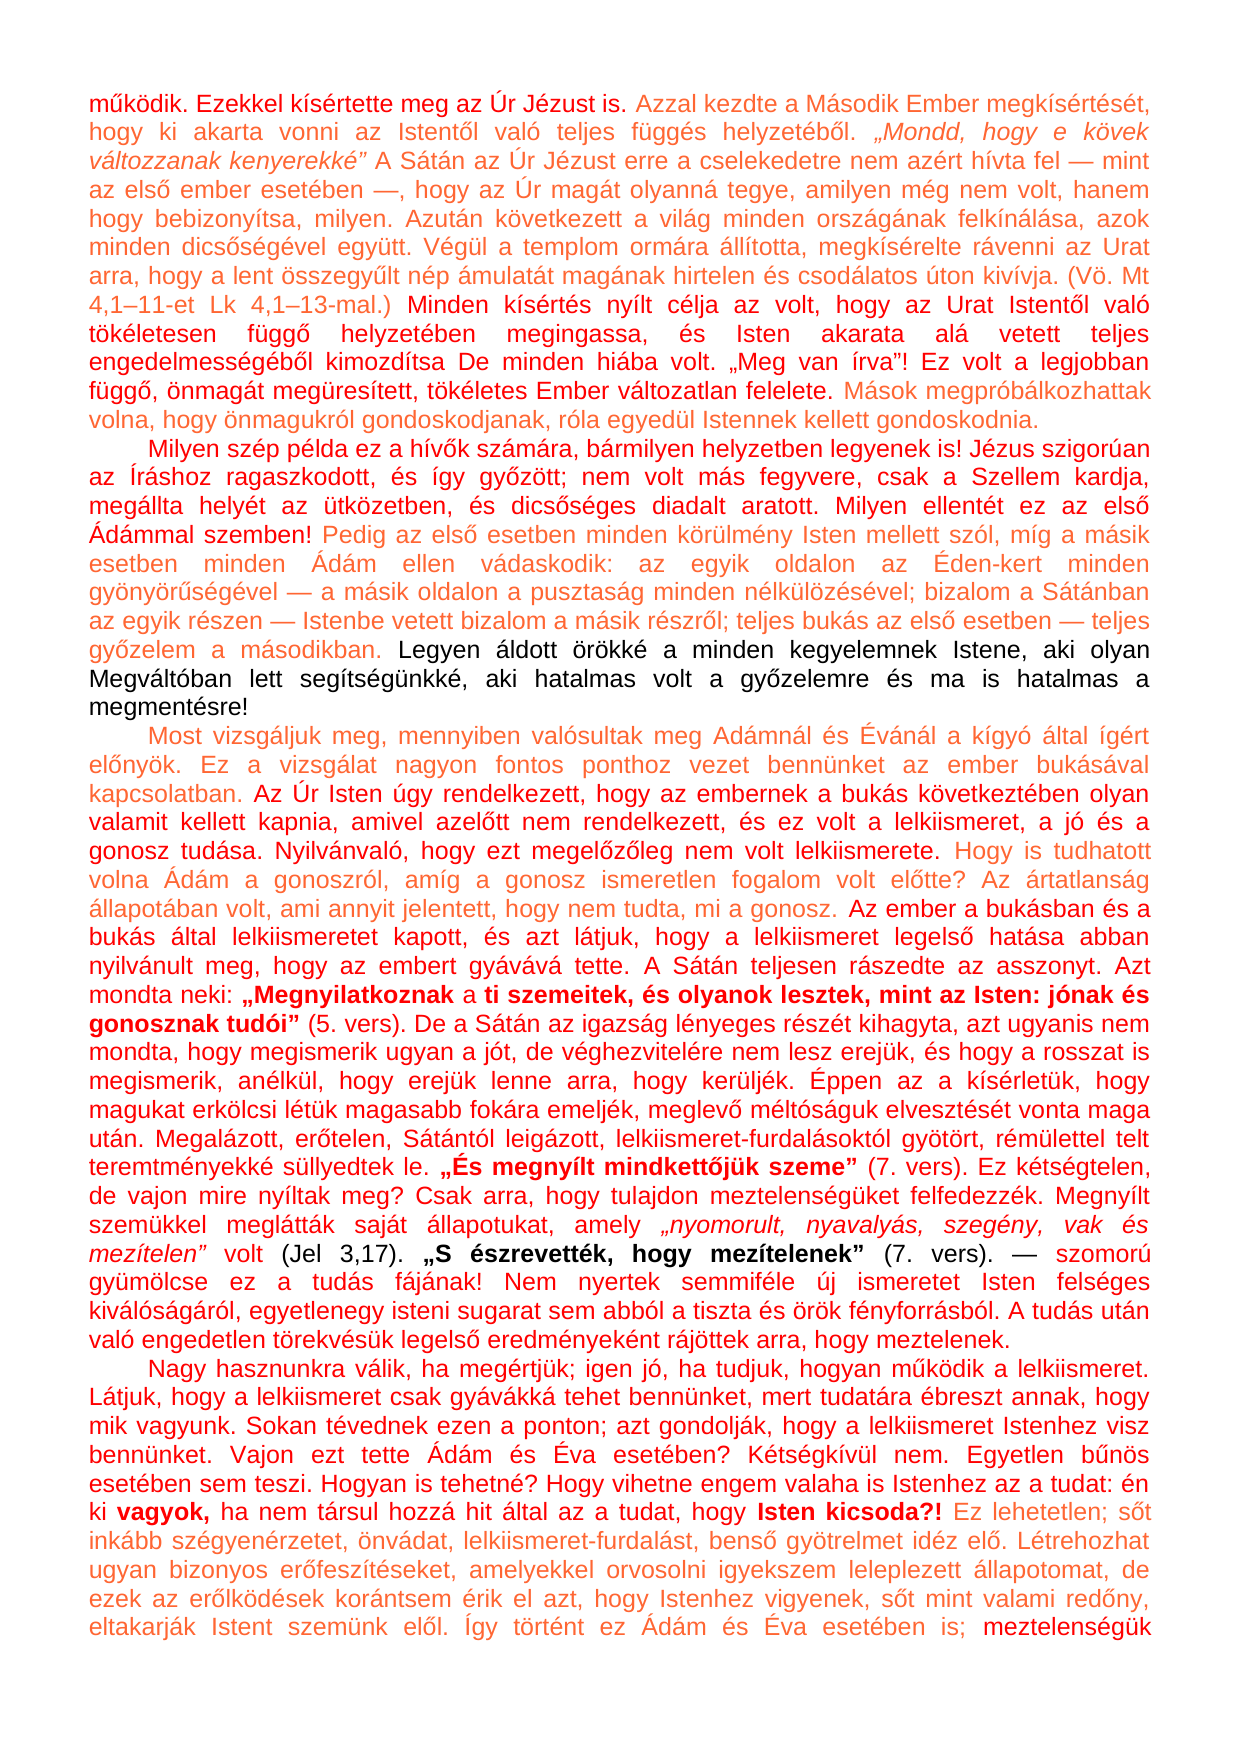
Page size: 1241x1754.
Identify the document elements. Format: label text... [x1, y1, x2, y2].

text Nagy hasznunkra válik, ha megértjük; igen jó, ha tudjuk, hogyan működik a lelkiismeret. Látjuk, hogy a lelkiismeret csak gyávákká tehet bennünket, mert tudatára ébreszt annak, hogy mik vagyunk. Sokan tévednek ezen a ponton; azt gondolják, hogy a lelkiismeret Istenhez visz bennünket. Vajon ezt tette Ádám és Éva esetében? Kétségkívül nem. Egyetlen bűnös esetében sem teszi. Hogyan is tehetné? Hogy vihetne engem valaha is Istenhez az a tudat: én ki vagyok, ha nem társul hozzá hit által az a tudat, hogy Isten kicsoda?! Ez lehetetlen; sőt inkább szégyenérzetet, önvádat, lelkiismeret-furdalást, benső gyötrelmet idéz elő. Létrehozhat ugyan bizonyos erőfeszítéseket, amelyekkel orvosolni igyekszem leleplezett állapotomat, de ezek az erőlködések korántsem érik el azt, hogy Istenhez vigyenek, sőt mint valami redőny, eltakarják Istent szemünk elől. Így történt ez Ádám és Éva esetében is; meztelenségük [88, 1353, 1152, 1641]
text Milyen szép példa ez a hívők számára, bármilyen helyzetben legyenek is! Jézus szigorúan az Íráshoz ragaszkodott, és így győzött; nem volt más fegyvere, csak a Szellem kardja, megállta helyét az ütközetben, és dicsőséges diadalt aratott. Milyen ellentét ez az első Ádámmal szemben! Pedig az első esetben minden körülmény Isten mellett szól, míg a másik esetben minden Ádám ellen vádaskodik: az egyik oldalon az Éden-kert minden gyönyörűségével — a másik oldalon a pusztaság minden nélkülözésével; bizalom a Sátánban az egyik részen — Istenbe vetett bizalom a másik részről; teljes bukás az első esetben — teljes győzelem a másodikban. Legyen áldott örökké a minden kegyelemnek Istene, aki olyan Megváltóban lett segítségünkké, aki hatalmas volt a győzelemre és ma is hatalmas a megmentésre! [88, 433, 1152, 721]
text működik. Ezekkel kísértette meg az Úr Jézust is. Azzal kezdte a Második Ember megkísértését, hogy ki akarta vonni az Istentől való teljes függés helyzetéből. „Mondd, hogy e kövek változzanak kenyerekké” A Sátán az Úr Jézust erre a cselekedetre nem azért hívta fel — mint az első ember esetében —, hogy az Úr magát olyanná tegye, amilyen még nem volt, hanem hogy bebizonyítsa, milyen. Azután következett a világ minden országának felkínálása, azok minden dicsőségével együtt. Végül a templom ormára állította, megkísérelte rávenni az Urat arra, hogy a lent összegyűlt nép ámulatát magának hirtelen és csodálatos úton kivívja. (Vö. Mt 4,1‒11-et Lk 4,1‒13-mal.) Minden kísértés nyílt célja az volt, hogy az Urat Istentől való tökéletesen függő helyzetében megingassa, és Isten akarata alá vetett teljes engedelmességéből kimozdítsa De minden hiába volt. „Meg van írva”! Ez volt a legjobban függő, önmagát megüresített, tökéletes Ember változatlan felelete. Mások megpróbálkozhattak volna, hogy önmagukról gondoskodjanak, róla egyedül Istennek kellett gondoskodnia. [88, 88, 1152, 433]
text Most vizsgáljuk meg, mennyiben valósultak meg Adámnál és Évánál a kígyó által ígért előnyök. Ez a vizsgálat nagyon fontos ponthoz vezet bennünket az ember bukásával kapcsolatban. Az Úr Isten úgy rendelkezett, hogy az embernek a bukás következtében olyan valamit kellett kapnia, amivel azelőtt nem rendelkezett, és ez volt a lelkiismeret, a jó és a gonosz tudása. Nyilvánvaló, hogy ezt megelőzőleg nem volt lelkiismerete. Hogy is tudhatott volna Ádám a gonoszról, amíg a gonosz ismeretlen fogalom volt előtte? Az ártatlanság állapotában volt, ami annyit jelentett, hogy nem tudta, mi a gonosz. Az ember a bukásban és a bukás által lelkiismeretet kapott, és azt látjuk, hogy a lelkiismeret legelső hatása abban nyilvánult meg, hogy az embert gyávává tette. A Sátán teljesen rászedte az asszonyt. Azt mondta neki: „Megnyilatkoznak a ti szemeitek, és olyanok lesztek, mint az Isten: jónak és gonosznak tudói” (5. vers). De a Sátán az igazság lényeges részét kihagyta, azt ugyanis nem mondta, hogy megismerik ugyan a jót, de véghezvitelére nem lesz erejük, és hogy a rosszat is megismerik, anélkül, hogy erejük lenne arra, hogy kerüljék. Éppen az a kísérletük, hogy magukat erkölcsi létük magasabb fokára emeljék, meglevő méltóságuk elvesztését vonta maga után. Megalázott, erőtelen, Sátántól leigázott, lelkiismeret-furdalásoktól gyötört, rémülettel telt teremtményekké süllyedtek le. „És megnyílt mindkettőjük szeme” (7. vers). Ez kétségtelen, de vajon mire nyíltak meg? Csak arra, hogy tulajdon meztelenségüket felfedezzék. Megnyílt szemükkel meglátták saját állapotukat, amely „nyomorult, nyavalyás, szegény, vak és mezítelen” volt (Jel 3,17). „S észrevették, hogy mezítelenek” (7. vers). — szomorú gyümölcse ez a tudás fájának! Nem nyertek semmiféle új ismeretet Isten felséges kiválóságáról, egyetlenegy isteni sugarat sem abból a tiszta és örök fényforrásból. A tudás után való engedetlen törekvésük legelső eredményeként rájöttek arra, hogy meztelenek. [88, 721, 1152, 1353]
